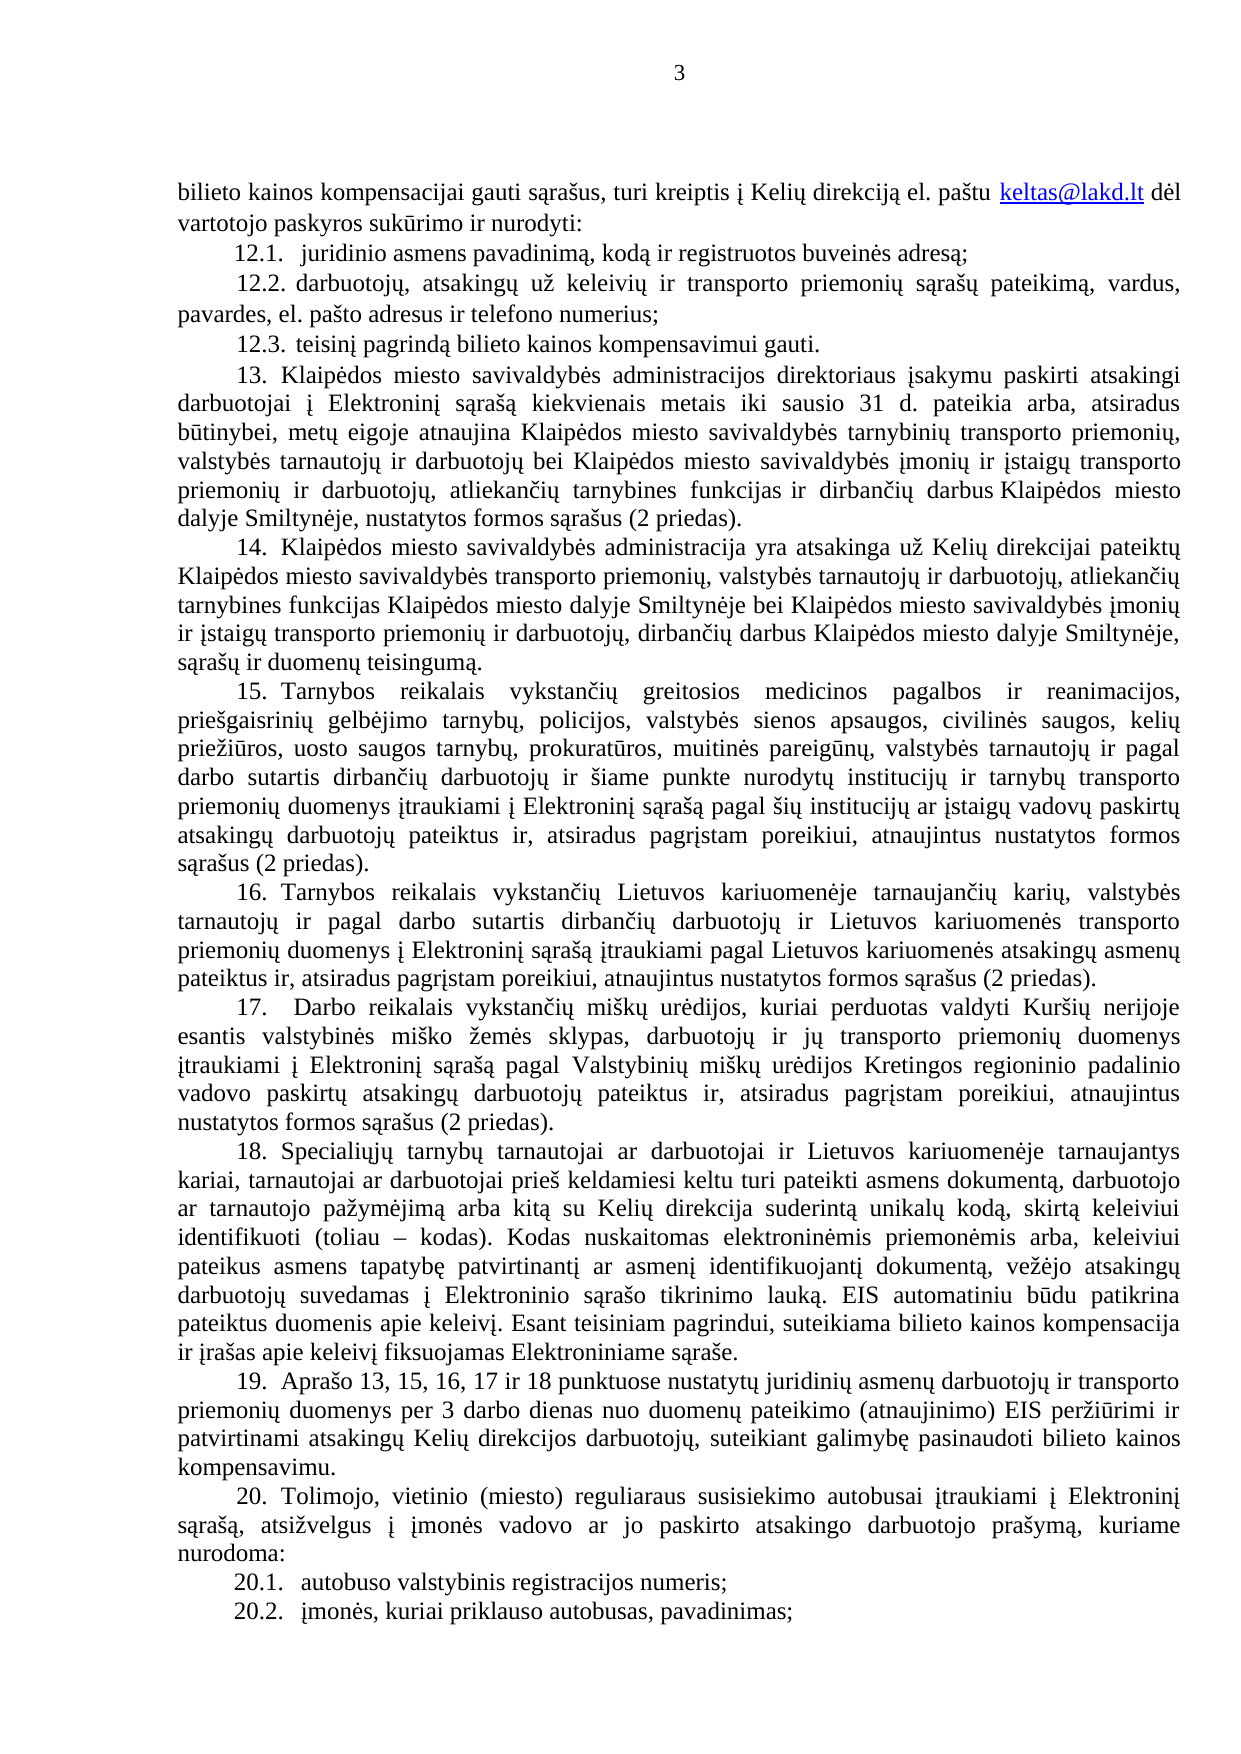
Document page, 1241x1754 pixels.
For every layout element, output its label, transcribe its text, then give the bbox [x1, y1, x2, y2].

text 16. Tarnybos reikalais vykstančių Lietuvos kariuomenėje tarnaujančių karių, valstybės tarnautojų ir pagal darbo sutartis dirbančių darbuotojų ir Lietuvos kariuomenės transporto priemonių duomenys į Elektroninį sąrašą įtraukiami pagal Lietuvos kariuomenės atsakingų asmenų pateiktus ir, atsiradus pagrįstam poreikiui, atnaujintus nustatytos formos sąrašus (2 priedas). [177, 877, 1181, 992]
text 15. Tarnybos reikalais vykstančių greitosios medicinos pagalbos ir reanimacijos, priešgaisrinių gelbėjimo tarnybų, policijos, valstybės sienos apsaugos, civilinės saugos, kelių priežiūros, uosto saugos tarnybų, prokuratūros, muitinės pareigūnų, valstybės tarnautojų ir pagal darbo sutartis dirbančių darbuotojų ir šiame punkte nurodytų institucijų ir tarnybų transporto priemonių duomenys įtraukiami į Elektroninį sąrašą pagal šių institucijų ar įstaigų vadovų paskirtų atsakingų darbuotojų pateiktus ir, atsiradus pagrįstam poreikiui, atnaujintus nustatytos formos sąrašus (2 priedas). [177, 676, 1181, 877]
text 18. Specialiųjų tarnybų tarnautojai ar darbuotojai ir Lietuvos kariuomenėje tarnaujantys kariai, tarnautojai ar darbuotojai prieš keldamiesi keltu turi pateikti asmens dokumentą, darbuotojo ar tarnautojo pažymėjimą arba kitą su Kelių direkcija suderintą unikalų kodą, skirtą keleiviui identifikuoti (toliau – kodas). Kodas nuskaitomas elektroninėmis priemonėmis arba, keleiviui pateikus asmens tapatybę patvirtinantį ar asmenį identifikuojantį dokumentą, vežėjo atsakingų darbuotojų suvedamas į Elektroninio sąrašo tikrinimo lauką. EIS automatiniu būdu patikrina pateiktus duomenis apie keleivį. Esant teisiniam pagrindui, suteikiama bilieto kainos kompensacija ir įrašas apie keleivį fiksuojamas Elektroniniame sąraše. [177, 1136, 1181, 1366]
text 19. Aprašo 13, 15, 16, 17 ir 18 punktuose nustatytų juridinių asmenų darbuotojų ir transporto priemonių duomenys per 3 darbo dienas nuo duomenų pateikimo (atnaujinimo) EIS peržiūrimi ir patvirtinami atsakingų Kelių direkcijos darbuotojų, suteikiant galimybę pasinaudoti bilieto kainos kompensavimu. [177, 1366, 1181, 1481]
text 20.1. autobuso valstybinis registracijos numeris; [233, 1567, 1181, 1596]
text 13. Klaipėdos miesto savivaldybės administracijos direktoriaus įsakymu paskirti atsakingi darbuotojai į Elektroninį sąrašą kiekvienais metais iki sausio 31 d. pateikia arba, atsiradus būtinybei, metų eigoje atnaujina Klaipėdos miesto savivaldybės tarnybinių transporto priemonių, valstybės tarnautojų ir darbuotojų bei Klaipėdos miesto savivaldybės įmonių ir įstaigų transporto priemonių ir darbuotojų, atliekančių tarnybines funkcijas ir dirbančių darbus Klaipėdos miesto dalyje Smiltynėje, nustatytos formos sąrašus (2 priedas). [177, 360, 1181, 532]
text 12.1. juridinio asmens pavadinimą, kodą ir registruotos buveinės adresą; [233, 238, 1181, 267]
text 14. Klaipėdos miesto savivaldybės administracija yra atsakinga už Kelių direkcijai pateiktų Klaipėdos miesto savivaldybės transporto priemonių, valstybės tarnautojų ir darbuotojų, atliekančių tarnybines funkcijas Klaipėdos miesto dalyje Smiltynėje bei Klaipėdos miesto savivaldybės įmonių ir įstaigų transporto priemonių ir darbuotojų, dirbančių darbus Klaipėdos miesto dalyje Smiltynėje, sąrašų ir duomenų teisingumą. [177, 532, 1181, 676]
text 12.2. darbuotojų, atsakingų už keleivių ir transporto priemonių sąrašų pateikimą, vardus, pavardes, el. pašto adresus ir telefono numerius; [177, 268, 1181, 328]
text 17. Darbo reikalais vykstančių miškų urėdijos, kuriai perduotas valdyti Kuršių nerijoje esantis valstybinės miško žemės sklypas, darbuotojų ir jų transporto priemonių duomenys įtraukiami į Elektroninį sąrašą pagal Valstybinių miškų urėdijos Kretingos regioninio padalinio vadovo paskirtų atsakingų darbuotojų pateiktus ir, atsiradus pagrįstam poreikiui, atnaujintus nustatytos formos sąrašus (2 priedas). [177, 992, 1181, 1136]
text 20. Tolimojo, vietinio (miesto) reguliaraus susisiekimo autobusai įtraukiami į Elektroninį sąrašą, atsižvelgus į įmonės vadovo ar jo paskirto atsakingo darbuotojo prašymą, kuriame nurodoma: [177, 1481, 1181, 1567]
text bilieto kainos kompensacijai gauti sąrašus, turi kreiptis į Kelių direkciją el. paštu keltas@lakd.lt dėl vartotojo paskyros sukūrimo ir nurodyti: [177, 177, 1181, 236]
text 12.3. teisinį pagrindą bilieto kainos kompensavimui gauti. [177, 329, 1181, 358]
text 20.2. įmonės, kuriai priklauso autobusas, pavadinimas; [233, 1596, 1181, 1625]
